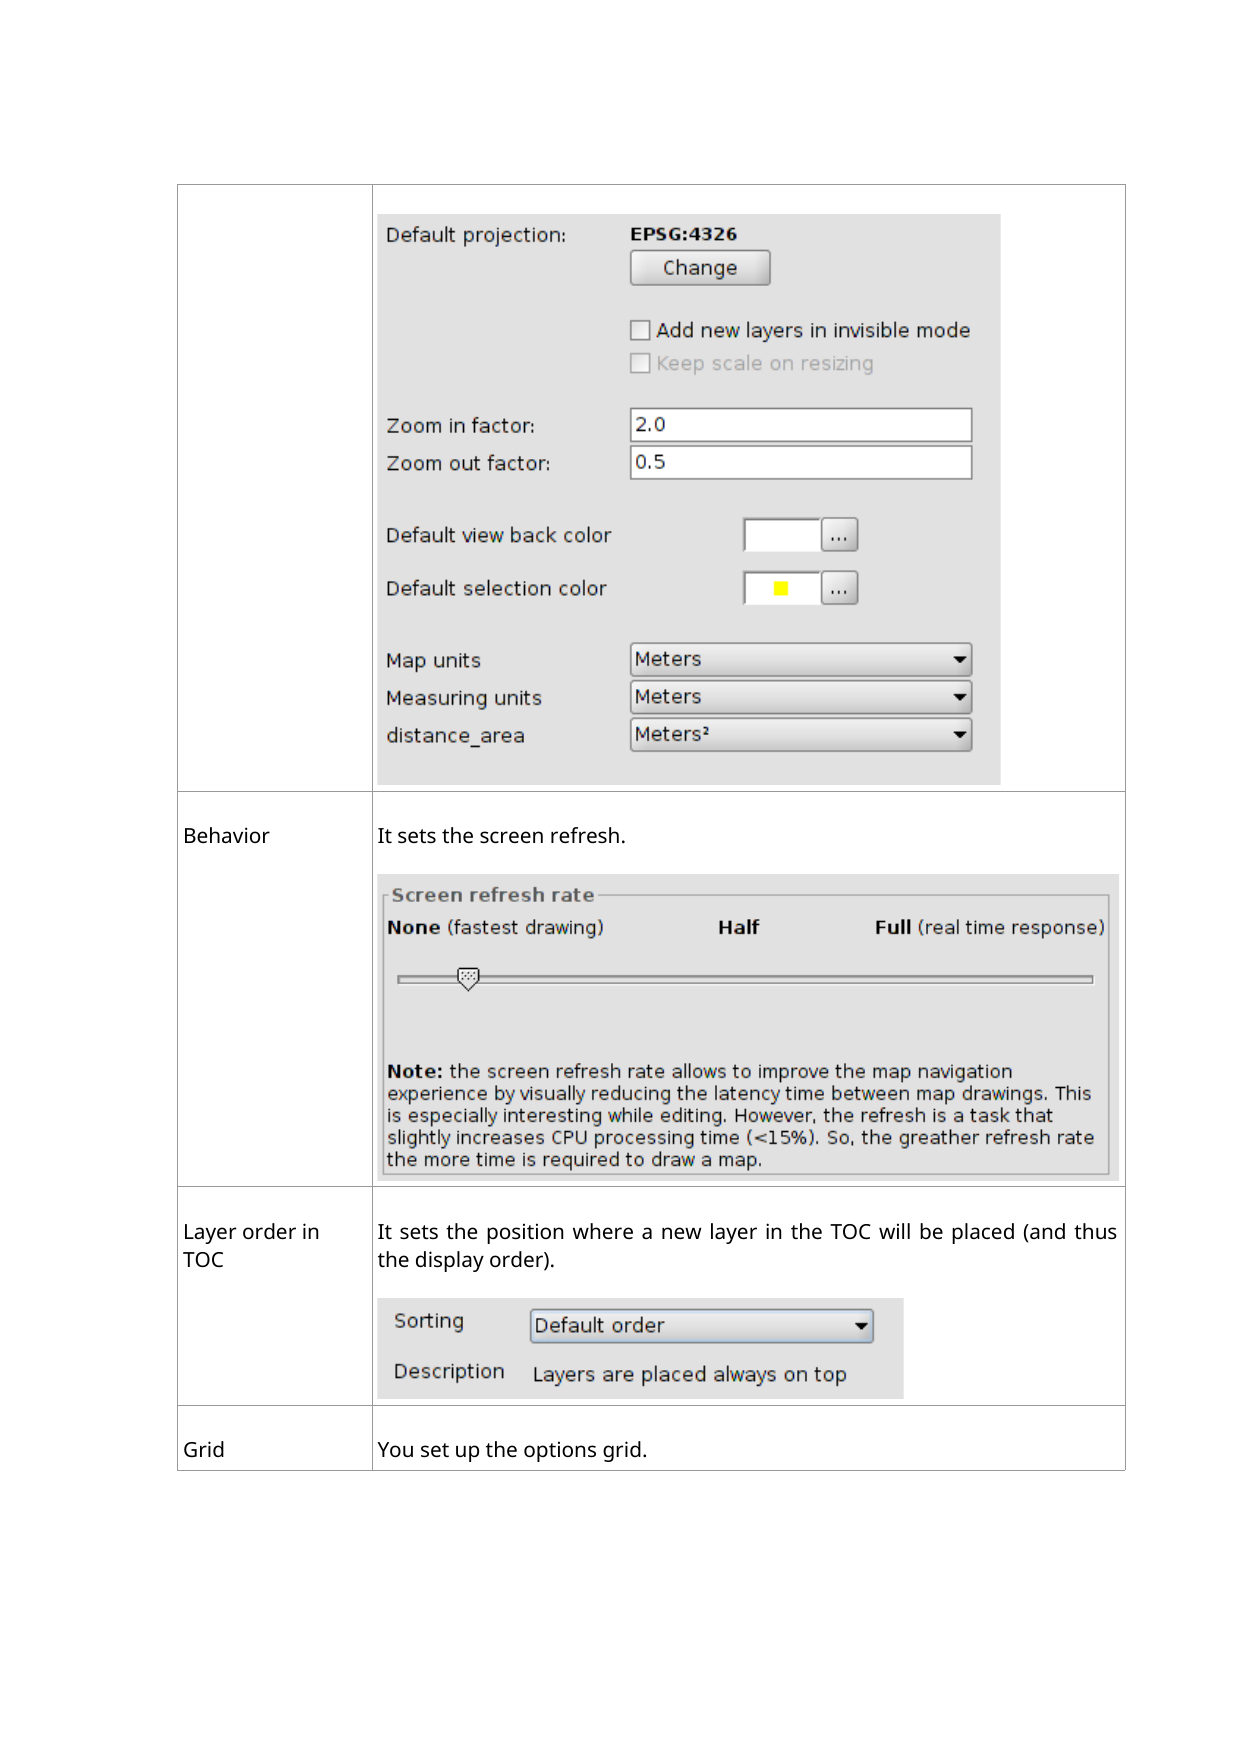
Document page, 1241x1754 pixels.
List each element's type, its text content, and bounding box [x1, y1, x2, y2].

table_cell [373, 185, 1125, 791]
table_cell Layer order in TOC [178, 1187, 372, 1405]
picture [377, 214, 1001, 785]
picture [377, 874, 1120, 1181]
table_cell [178, 185, 372, 791]
picture [377, 1298, 904, 1399]
table_cell Grid [178, 1406, 372, 1470]
table_cell It sets the position where a new layer in the TOC will be placed (and thus the display order). [373, 1187, 1125, 1405]
table_cell You set up the options grid. [373, 1406, 1125, 1470]
table_cell It sets the screen refresh. [373, 792, 1125, 1186]
table_cell Behavior [178, 792, 372, 1186]
